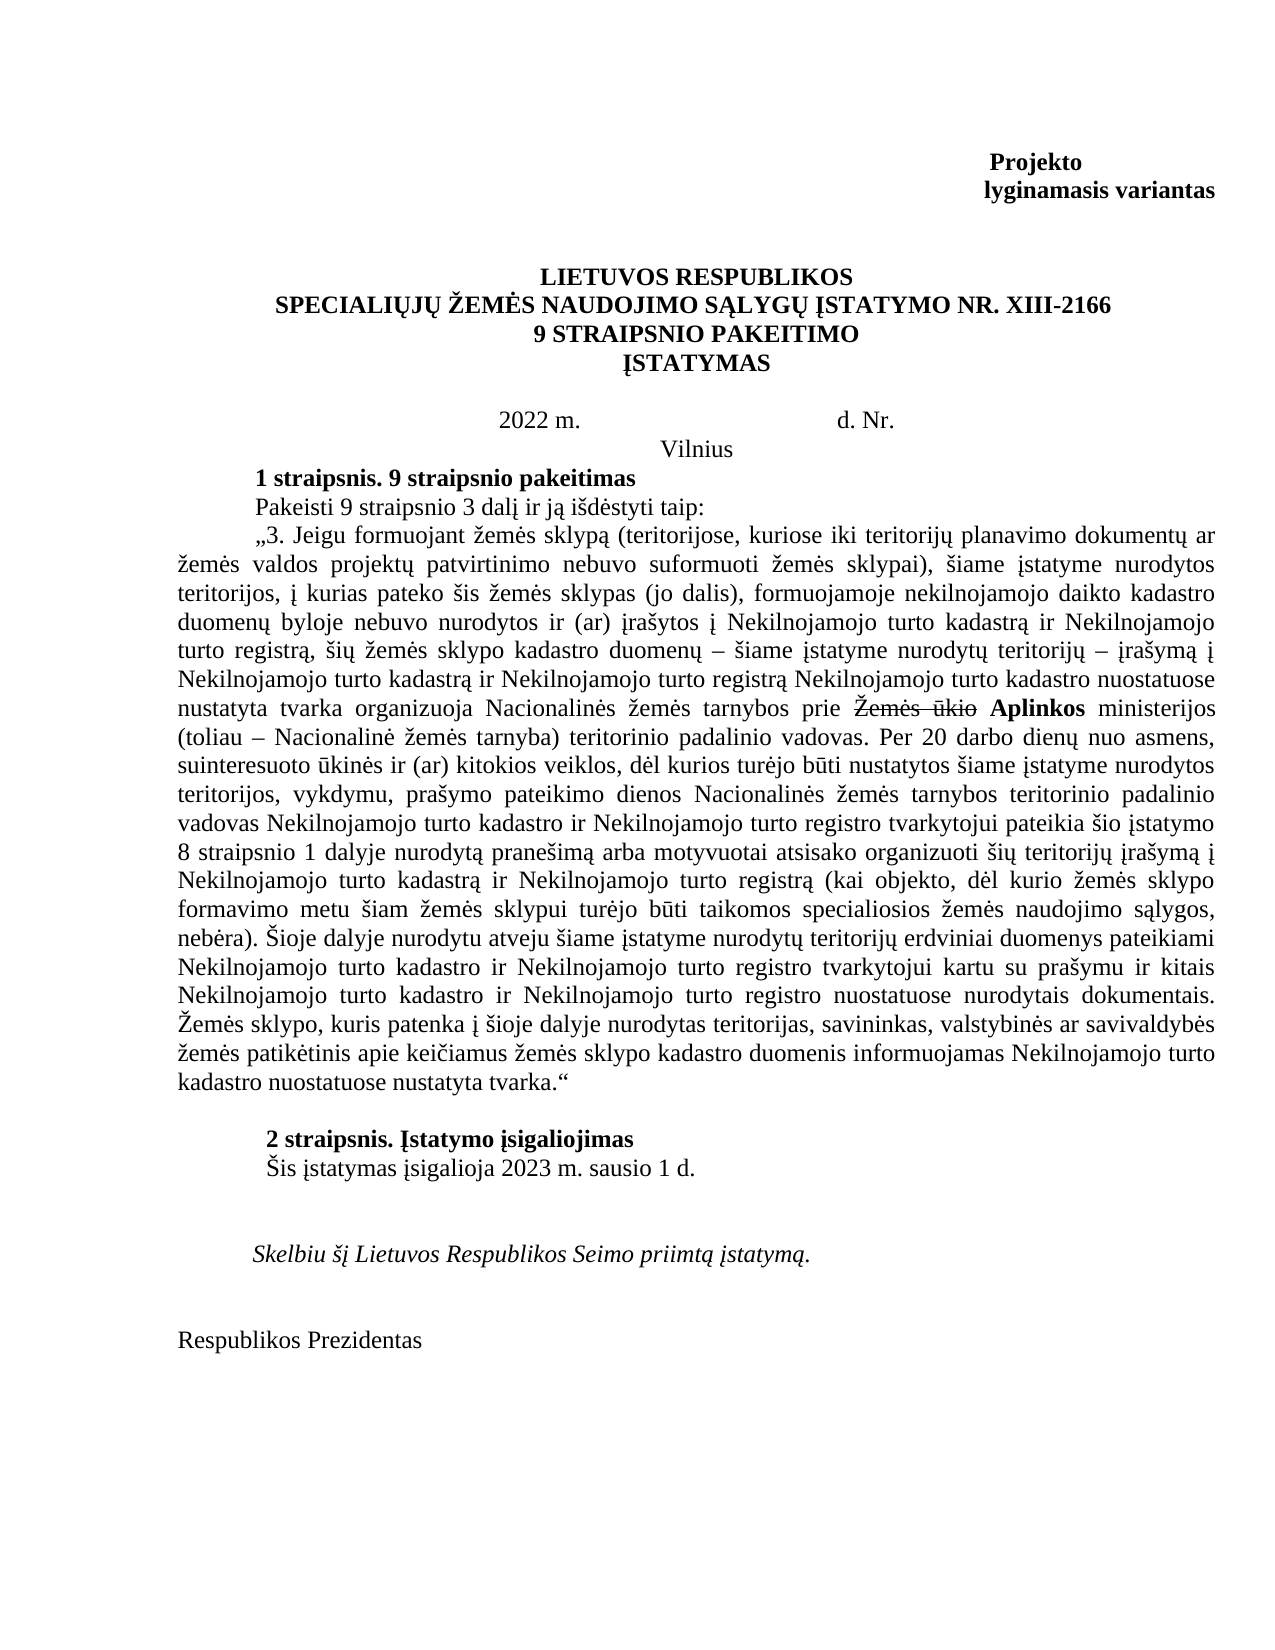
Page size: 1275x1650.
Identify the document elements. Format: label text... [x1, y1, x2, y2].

text 2022 m. d. Nr. [177, 406, 1216, 434]
text Respublikos Prezidentas [177, 1326, 1216, 1354]
subtitle Skelbiu šį Lietuvos Respublikos Seimo priimtą įstatymą. [177, 1239, 1216, 1268]
text SPECIALIŲJŲ ŽEMĖS NAUDOJIMO SĄLYGŲ ĮSTATYMO NR. XIII-2166 [177, 291, 1216, 319]
text 1 straipsnis. 9 straipsnio pakeitimas [177, 463, 1216, 492]
text lyginamasis variantas [886, 176, 1216, 204]
text Vilnius [177, 434, 1216, 463]
text 9 STRAIPSNIO PAKEITIMO [177, 319, 1216, 348]
text Projekto [177, 147, 1216, 176]
text 2 straipsnis. Įstatymo įsigaliojimas [177, 1124, 1216, 1153]
text LIETUVOS RESPUBLIKOS [177, 262, 1216, 291]
text „3. Jeigu formuojant žemės sklypą (teritorijose, kuriose iki teritorijų planavimo dokumentų ar žemės valdos projektų patvirtinimo nebuvo suformuoti žemės sklypai), šiame įstatyme nurodytos teritorijos, į kurias pateko šis žemės sklypas (jo dalis), formuojamoje nekilnojamojo daikto kadastro duomenų byloje nebuvo nurodytos ir (ar) įrašytos į Nekilnojamojo turto kadastrą ir Nekilnojamojo turto registrą, šių žemės sklypo kadastro duomenų – šiame įstatyme nurodytų teritorijų – įrašymą į Nekilnojamojo turto kadastrą ir Nekilnojamojo turto registrą Nekilnojamojo turto kadastro nuostatuose nustatyta tvarka organizuoja Nacionalinės žemės tarnybos prie Žemės ūkio Aplinkos ministerijos (toliau – Nacionalinė žemės tarnyba) teritorinio padalinio vadovas. Per 20 darbo dienų nuo asmens, suinteresuoto ūkinės ir (ar) kitokios veiklos, dėl kurios turėjo būti nustatytos šiame įstatyme nurodytos teritorijos, vykdymu, prašymo pateikimo dienos Nacionalinės žemės tarnybos teritorinio padalinio vadovas Nekilnojamojo turto kadastro ir Nekilnojamojo turto registro tvarkytojui pateikia šio įstatymo 8 straipsnio 1 dalyje nurodytą pranešimą arba motyvuotai atsisako organizuoti šių teritorijų įrašymą į Nekilnojamojo turto kadastrą ir Nekilnojamojo turto registrą (kai objekto, dėl kurio žemės sklypo formavimo metu šiam žemės sklypui turėjo būti taikomos specialiosios žemės naudojimo sąlygos, nebėra). Šioje dalyje nurodytu atveju šiame įstatyme nurodytų teritorijų erdviniai duomenys pateikiami Nekilnojamojo turto kadastro ir Nekilnojamojo turto registro tvarkytojui kartu su prašymu ir kitais Nekilnojamojo turto kadastro ir Nekilnojamojo turto registro nuostatuose nurodytais dokumentais. Žemės sklypo, kuris patenka į šioje dalyje nurodytas teritorijas, savininkas, valstybinės ar savivaldybės žemės patikėtinis apie keičiamus žemės sklypo kadastro duomenis informuojamas Nekilnojamojo turto kadastro nuostatuose nustatyta tvarka.“ [177, 521, 1216, 1096]
text ĮSTATYMAS [177, 348, 1216, 377]
text Šis įstatymas įsigalioja 2023 m. sausio 1 d. [177, 1153, 1216, 1182]
text Pakeisti 9 straipsnio 3 dalį ir ją išdėstyti taip: [177, 492, 1216, 521]
